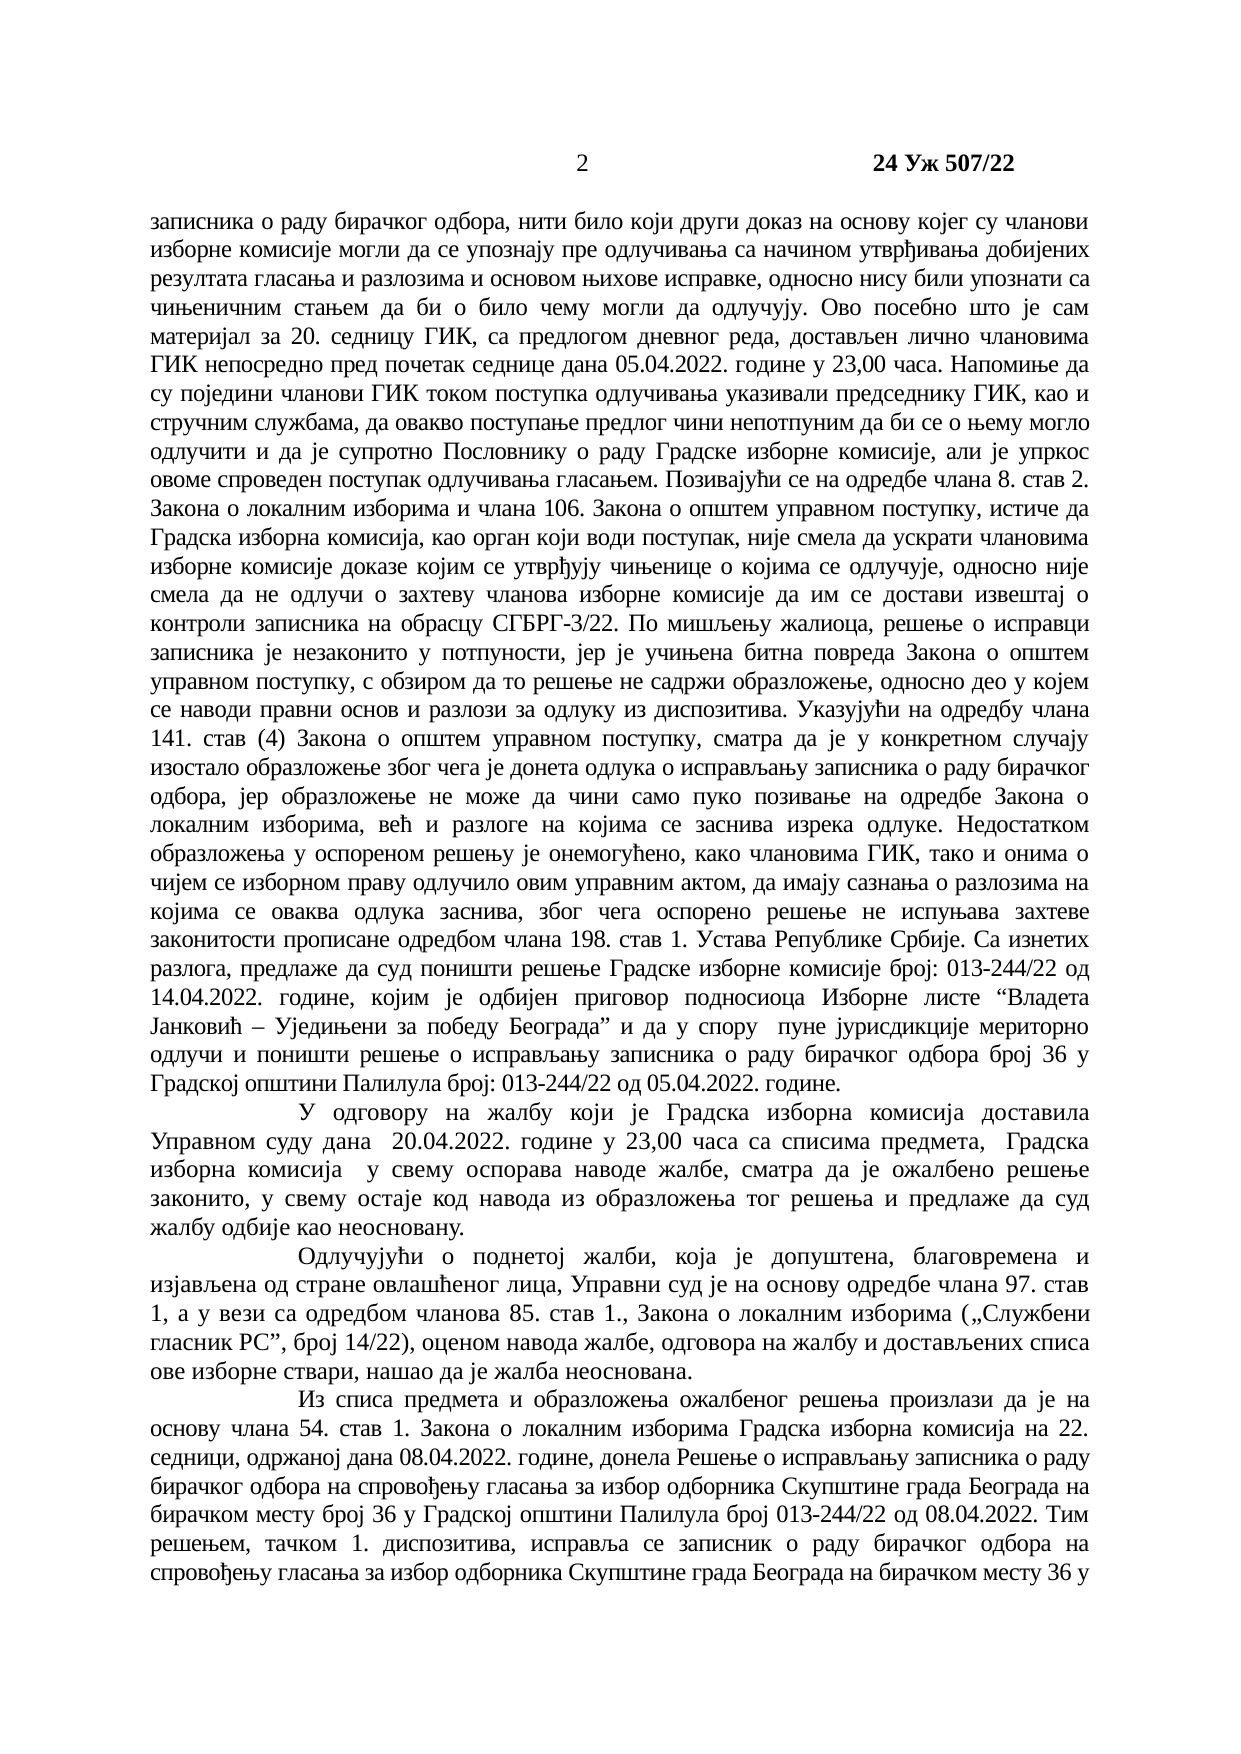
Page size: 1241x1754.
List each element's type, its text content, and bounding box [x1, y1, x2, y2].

text записника о раду бирачког одбора, нити било који други доказ на основу којег су чланови изборне комисије могли да се упознају пре одлучивања са начином утврђивања добијених резултата гласања и разлозима и основом њихове исправке, односно нису били упознати са чињеничним стањем да би о било чему могли да одлучују. Ово посебно што је сам материјал за 20. седницу ГИК, са предлогом дневног реда, достављен лично члановима ГИК непосредно пред почетак седнице дана 05.04.2022. године у 23,00 часа. Напомиње да су поједини чланови ГИК током поступка одлучивања указивали председнику ГИК, као и стручним службама, да овакво поступање предлог чини непотпуним да би се о њему могло одлучити и да је супротно Пословнику о раду Градске изборне комисије, али је упркос овоме спроведен поступак одлучивања гласањем. Позивајући се на одредбе члана 8. став 2. Закона о локалним изборима и члана 106. Закона о општем управном поступку, истиче да Градска изборна комисија, као орган који води поступак, није смела да ускрати члановима изборне комисије доказе којим се утврђују чињенице о којима се одлучује, односно није смела да не одлучи о захтеву чланова изборне комисије да им се достави извештај о контроли записника на обрасцу СГБРГ-3/22. По мишљењу жалиоца, решење о исправци записника је незаконито у потпуности, јер је учињена битна повреда Закона о општем управном поступку, с обзиром да то решење не садржи образложење, односно део у којем се наводи правни основ и разлози за одлуку из диспозитива. Указујући на одредбу члана 141. став (4) Закона о општем управном поступку, сматра да је у конкретном случају изостало образложење због чега је донета одлука о исправљању записника о раду бирачког одбора, јер образложење не може да чини само пуко позивање на одредбе Закона о локалним изборима, већ и разлоге на којима се заснива изрека одлуке. Недостатком образложења у оспореном решењу је онемогућено, како члановима ГИК, тако и онима о чијем се изборном праву одлучило овим управним актом, да имају сазнања о разлозима на којима се оваква одлука заснива, због чега оспорено решење не испуњава захтеве законитости прописане одредбом члана 198. став 1. Устава Републике Србије. Са изнетих разлога, предлаже да суд поништи решење Градске изборне комисије број: 013-244/22 од 14.04.2022. године, којим је одбијен приговор подносиоца Изборне листе “Владета Јанковић – Уједињени за победу Београда” и да у спору пуне јурисдикције мериторно одлучи и поништи решење о исправљању записника о раду бирачког одбора број 36 у Градској општини Палилула број: 013-244/22 од 05.04.2022. године. [150, 206, 1091, 1097]
text У одговору на жалбу који је Градска изборна комисија доставила Управном суду дана 20.04.2022. године у 23,00 часа са списима предмета, Градска изборна комисија у свему оспорава наводе жалбе, сматра да је ожалбено решење законито, у свему остаје код навода из образложења тог решења и предлаже да суд жалбу одбије као неосновану. [150, 1097, 1091, 1241]
text Одлучујући о поднетој жалби, која је допуштена, благовремена и изјављена од стране овлашћеног лица, Управни суд је на основу одредбе члана 97. став 1, а у вези са одредбом чланова 85. став 1., Закона о локалним изборима („Службени гласник РС”, број 14/22), оценом навода жалбе, одговора на жалбу и достављених списа ове изборне ствари, нашао да је жалба неоснована. [150, 1241, 1091, 1384]
text Из списа предмета и образложења ожалбеног решења произлази да је на основу члана 54. став 1. Закона о локалним изборима Градска изборна комисија на 22. седници, одржаној дана 08.04.2022. године, донела Решење о исправљању записника о раду бирачког одбора на спровођењу гласања за избор одборника Скупштине града Београда на бирачком месту број 36 у Градској општини Палилула број 013-244/22 од 08.04.2022. Тим решењем, тачком 1. диспозитива, исправља се записник о раду бирачког одбора на спровођењу гласања за избор одборника Скупштине града Београда на бирачком месту 36 у [150, 1384, 1091, 1586]
